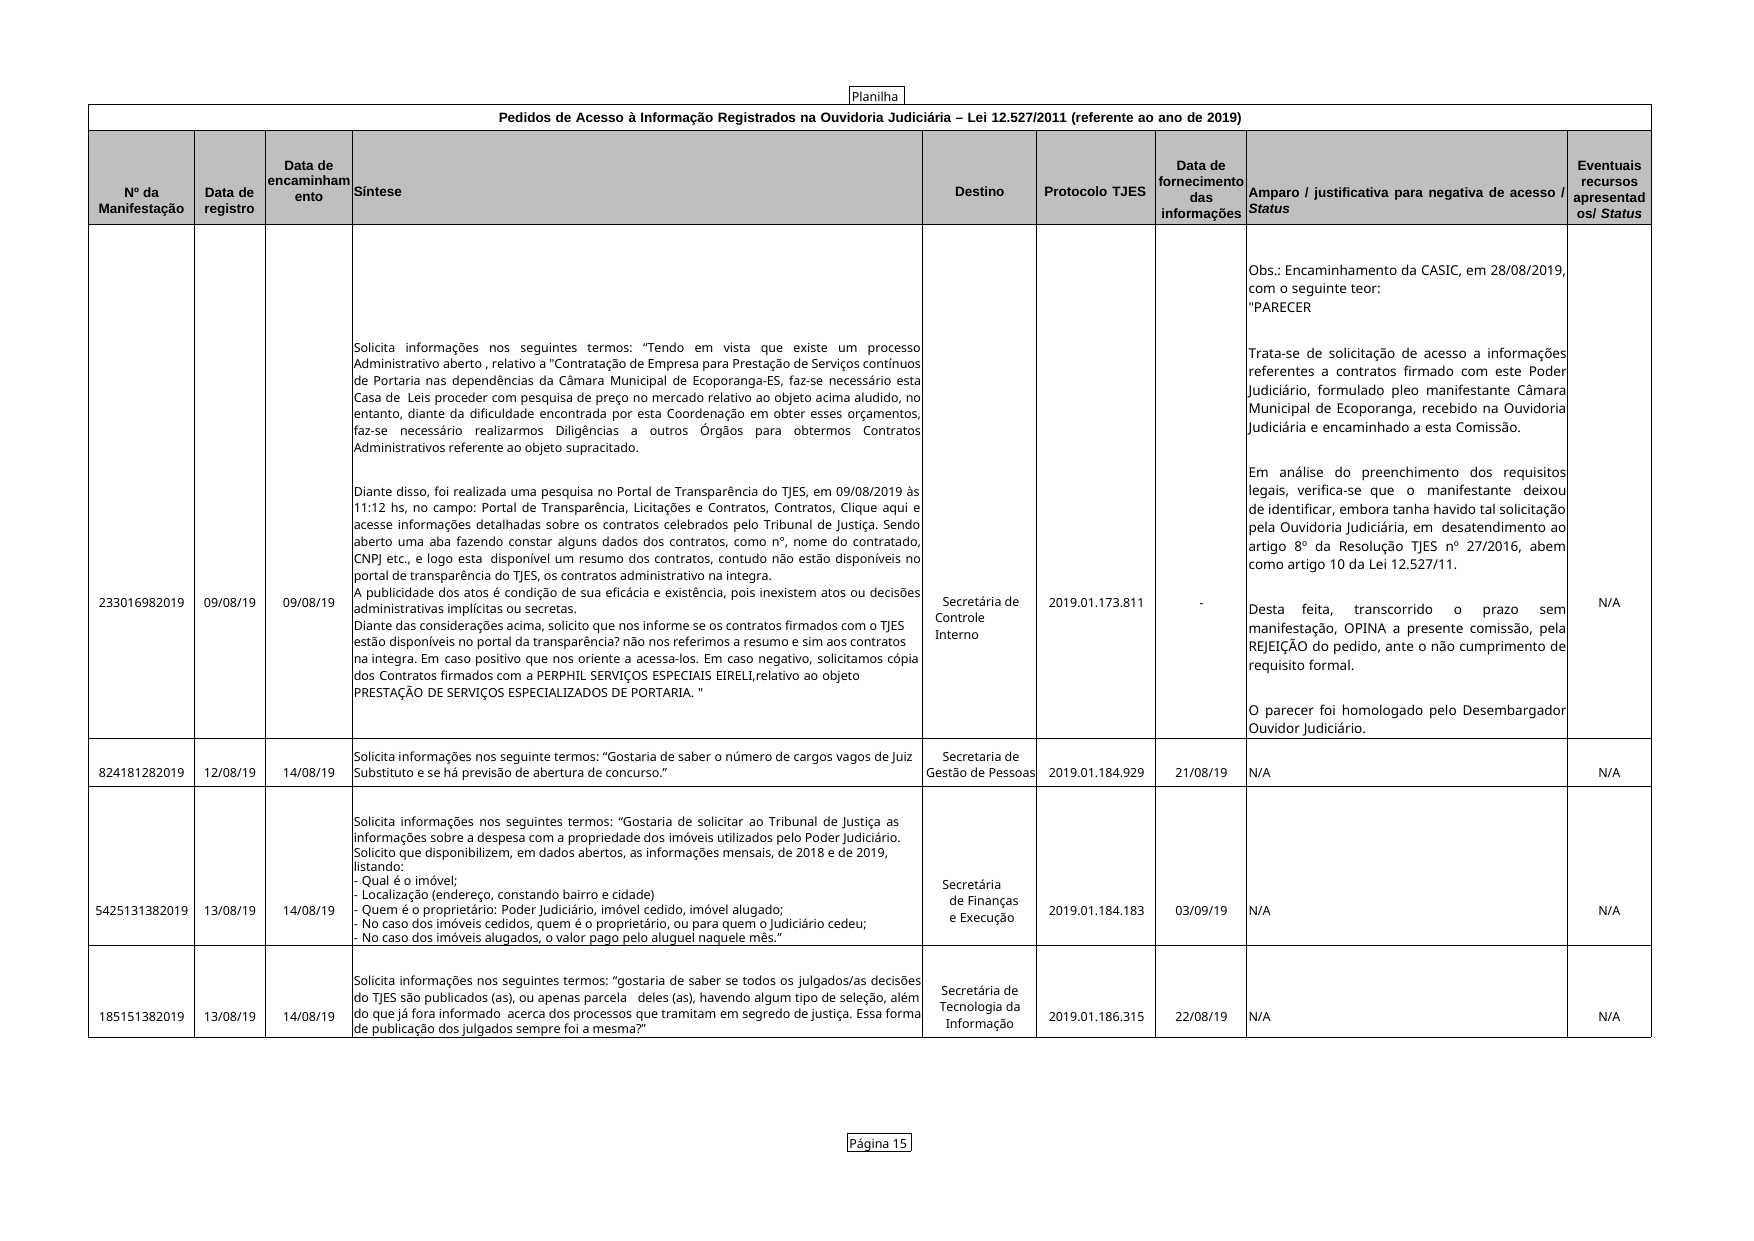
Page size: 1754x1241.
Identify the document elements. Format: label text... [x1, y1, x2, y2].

table_cell 14/08/19 [266, 739, 352, 786]
table_cell Secretária de Controle Interno [923, 225, 1036, 737]
table_cell Data de registro [195, 131, 265, 224]
table_cell Data de encaminham ento [266, 131, 352, 224]
table_cell Obs.: Encaminhamento da CASIC, em 28/08/2019, com o seguinte teor: "PARECER Trata-se de solicitação de acesso a informações referentes a contratos firmado com este Poder Judiciário, formulado pleo manifestante Câmara Municipal de Ecoporanga, recebido na Ouvidoria Judiciária e encaminhado a esta Comissão. Em análise do preenchimento dos requisitos legais, verifica-se que o manifestante deixou de identificar, embora tanha havido tal solicitação pela Ouvidoria Judiciária, em desatendimento ao artigo 8º da Resolução TJES nº 27/2016, abem como artigo 10 da Lei 12.527/11. Desta feita, transcorrido o prazo sem manifestação, OPINA a presente comissão, pela REJEIÇÃO do pedido, ante o não cumprimento de requisito formal. O parecer foi homologado pelo Desembargador Ouvidor Judiciário. [1247, 225, 1567, 737]
table_cell Destino [923, 131, 1036, 224]
table_cell Solicita informações nos seguintes termos: “gostaria de saber se todos os julgados/as decisões do TJES são publicados (as), ou apenas parcela deles (as), havendo algum tipo de seleção, além do que já fora informado acerca dos processos que tramitam em segredo de justiça. Essa forma de publicação dos julgados sempre foi a mesma?” [353, 946, 922, 1037]
table_cell Solicita informações nos seguintes termos: “Tendo em vista que existe um processo Administrativo aberto , relativo a "Contratação de Empresa para Prestação de Serviços contínuos de Portaria nas dependências da Câmara Municipal de Ecoporanga-ES, faz-se necessário esta Casa de Leis proceder com pesquisa de preço no mercado relativo ao objeto acima aludido, no entanto, diante da dificuldade encontrada por esta Coordenação em obter esses orçamentos, faz-se necessário realizarmos Diligências a outros Órgãos para obtermos Contratos Administrativos referente ao objeto supracitado. Diante disso, foi realizada uma pesquisa no Portal de Transparência do TJES, em 09/08/2019 às 11:12 hs, no campo: Portal de Transparência, Licitações e Contratos, Contratos, Clique aqui e acesse informações detalhadas sobre os contratos celebrados pelo Tribunal de Justiça. Sendo aberto uma aba fazendo constar alguns dados dos contratos, como n°, nome do contratado, CNPJ etc., e logo esta disponível um resumo dos contratos, contudo não estão disponíveis no portal de transparência do TJES, os contratos administrativo na integra. A publicidade dos atos é condição de sua eficácia e existência, pois inexistem atos ou decisões administrativas implícitas ou secretas. Diante das considerações acima, solicito que nos informe se os contratos firmados com o TJES estão disponíveis no portal da transparência? não nos referimos a resumo e sim aos contratos na integra. Em caso positivo que nos oriente a acessa-los. Em caso negativo, solicitamos cópia dos Contratos firmados com a PERPHIL SERVIÇOS ESPECIAIS EIRELI,relativo ao objeto PRESTAÇÃO DE SERVIÇOS ESPECIALIZADOS DE PORTARIA. " [353, 225, 922, 737]
table_cell N/A [1568, 225, 1651, 737]
table_cell 824181282019 [89, 739, 194, 786]
table_cell Secretária de Finanças e Execução [923, 787, 1036, 945]
table_cell 03/09/19 [1156, 787, 1246, 945]
table_cell Eventuais recursos apresentad os/ Status [1568, 131, 1651, 224]
table_cell Solicita informações nos seguintes termos: “Gostaria de solicitar ao Tribunal de Justiça as informações sobre a despesa com a propriedade dos imóveis utilizados pelo Poder Judiciário. Solicito que disponibilizem, em dados abertos, as informações mensais, de 2018 e de 2019, listando: Qual é o imóvel; Localização (endereço, constando bairro e cidade) Quem é o proprietário: Poder Judiciário, imóvel cedido, imóvel alugado; No caso dos imóveis cedidos, quem é o proprietário, ou para quem o Judiciário cedeu; No caso dos imóveis alugados, o valor pago pelo aluguel naquele mês.” [353, 787, 922, 945]
table_cell N/A [1247, 787, 1567, 945]
table_cell 233016982019 [89, 225, 194, 737]
table_cell N/A [1247, 739, 1567, 786]
table_cell Secretária de Tecnologia da Informação [923, 946, 1036, 1037]
table_cell 185151382019 [89, 946, 194, 1037]
table_cell N/A [1568, 946, 1651, 1037]
table_cell 2019.01.186.315 [1037, 946, 1155, 1037]
table_cell Secretaria de Gestão de Pessoas [923, 739, 1036, 786]
table_cell N/A [1247, 946, 1567, 1037]
table_cell 09/08/19 [195, 225, 265, 737]
table_cell Data de fornecimento das informações [1156, 131, 1246, 224]
table_cell 09/08/19 [266, 225, 352, 737]
table_cell 14/08/19 [266, 946, 352, 1037]
table_cell Solicita informações nos seguinte termos: “Gostaria de saber o número de cargos vagos de Juiz Substituto e se há previsão de abertura de concurso.” [353, 739, 922, 786]
table_cell N/A [1568, 739, 1651, 786]
table_cell 14/08/19 [266, 787, 352, 945]
table_cell 2019.01.184.183 [1037, 787, 1155, 945]
table_cell 22/08/19 [1156, 946, 1246, 1037]
table_cell N/A [1568, 787, 1651, 945]
table_cell 5425131382019 [89, 787, 194, 945]
table_cell 12/08/19 [195, 739, 265, 786]
table_header Pedidos de Acesso à Informação Registrados na Ouvidoria Judiciária – Lei 12.527/2011 (referente ao ano de 2019) [89, 105, 1651, 130]
table_cell - [1156, 225, 1246, 737]
table_cell Protocolo TJES [1037, 131, 1155, 224]
table_cell 21/08/19 [1156, 739, 1246, 786]
table_cell 13/08/19 [195, 787, 265, 945]
table_cell Nº da Manifestação [89, 131, 194, 224]
table_cell 2019.01.184.929 [1037, 739, 1155, 786]
table_cell Síntese [353, 131, 922, 224]
table_cell Amparo / justificativa para negativa de acesso / Status [1247, 131, 1567, 224]
table_cell 2019.01.173.811 [1037, 225, 1155, 737]
table_cell 13/08/19 [195, 946, 265, 1037]
